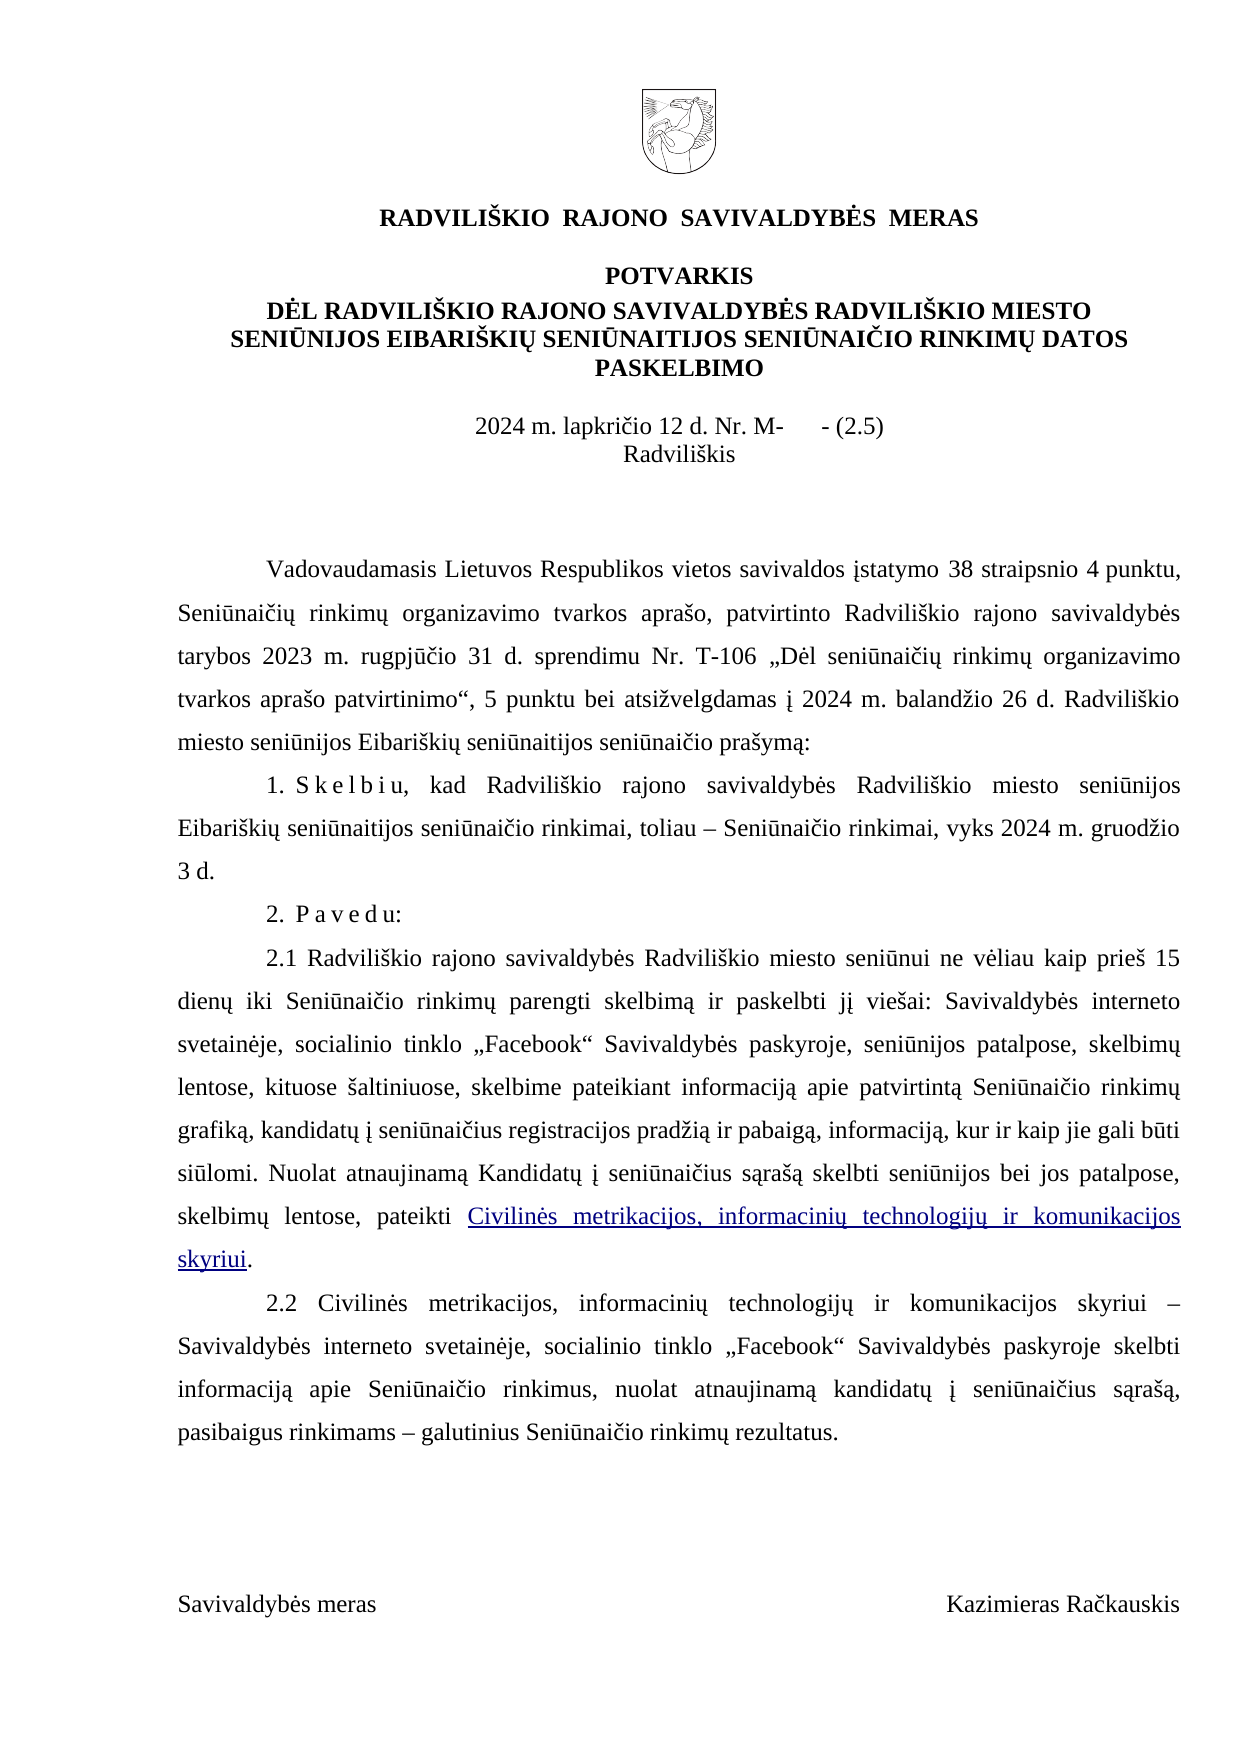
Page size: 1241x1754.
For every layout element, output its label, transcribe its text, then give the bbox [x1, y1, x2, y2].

text 2024 m. lapkričio 12 d. Nr. M- - (2.5) [177, 411, 1181, 439]
list Pavedu: [177, 899, 1181, 928]
subtitle RADVILIŠKIO RAJONO SAVIVALDYBĖS MERAS [177, 203, 1181, 232]
text POTVARKIS [177, 261, 1181, 289]
list Skelbiu, kad Radviliškio rajono savivaldybės Radviliškio miesto seniūnijos Eibariškių seniūnaitijos seniūnaičio rinkimai, toliau – Seniūnaičio rinkimai, vyks 2024 m. gruodžio 3 d. [177, 770, 1181, 885]
table_header dĖL RADVILIŠKIO RAJONO SAVIVALDYBĖS RADVILIŠKIO MIESTO SENIŪNIJOS EIBARIŠKIŲ SENIŪNAITIJOS SENIŪNAIČIO RINKIMŲ DATOS PASKELBIMO [177, 290, 1181, 382]
list 2.2 Civilinės metrikacijos, informacinių technologijų ir komunikacijos skyriui – Savivaldybės interneto svetainėje, socialinio tinklo „Facebook“ Savivaldybės paskyroje skelbti informaciją apie Seniūnaičio rinkimus, nuolat atnaujinamą kandidatų į seniūnaičius sąrašą, pasibaigus rinkimams – galutinius Seniūnaičio rinkimų rezultatus. [177, 1288, 1181, 1446]
list 2.1 Radviliškio rajono savivaldybės Radviliškio miesto seniūnui ne vėliau kaip prieš 15 dienų iki Seniūnaičio rinkimų parengti skelbimą ir paskelbti jį viešai: Savivaldybės interneto svetainėje, socialinio tinklo „Facebook“ Savivaldybės paskyroje, seniūnijos patalpose, skelbimų lentose, kituose šaltiniuose, skelbime pateikiant informaciją apie patvirtintą Seniūnaičio rinkimų grafiką, kandidatų į seniūnaičius registracijos pradžią ir pabaigą, informaciją, kur ir kaip jie gali būti siūlomi. Nuolat atnaujinamą Kandidatų į seniūnaičius sąrašą skelbti seniūnijos bei jos patalpose, skelbimų lentose, pateikti Civilinės metrikacijos, informacinių technologijų ir komunikacijos skyriui. [177, 943, 1181, 1273]
text Radviliškis [177, 439, 1181, 468]
text Savivaldybės meras Kazimieras Račkauskis [177, 1589, 1181, 1618]
text Vadovaudamasis Lietuvos Respublikos vietos savivaldos įstatymo 38 straipsnio 4 punktu, Seniūnaičių rinkimų organizavimo tvarkos aprašo, patvirtinto Radviliškio rajono savivaldybės tarybos 2023 m. rugpjūčio 31 d. sprendimu Nr. T-106 „Dėl seniūnaičių rinkimų organizavimo tvarkos aprašo patvirtinimo“, 5 punktu bei atsižvelgdamas į 2024 m. balandžio 26 d. Radviliškio miesto seniūnijos Eibariškių seniūnaitijos seniūnaičio prašymą: [177, 554, 1181, 756]
